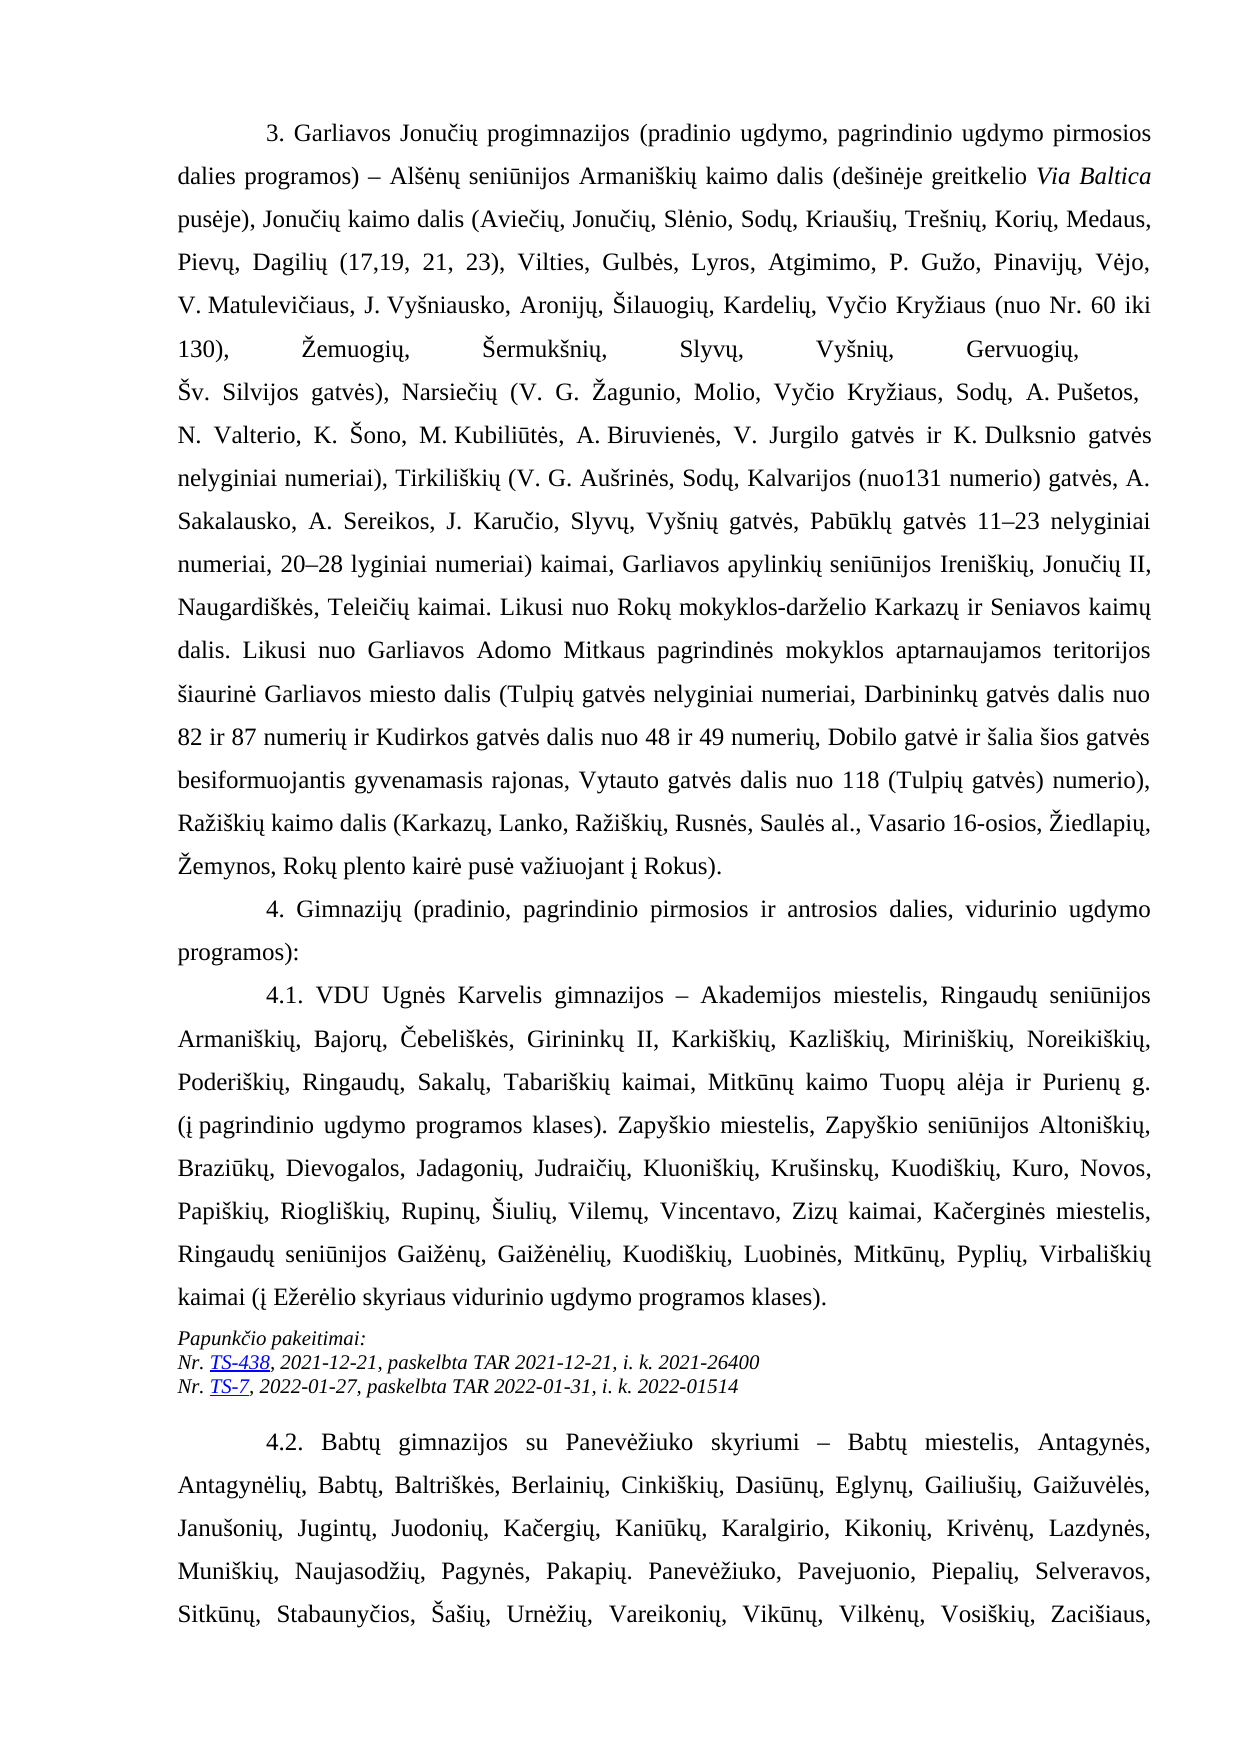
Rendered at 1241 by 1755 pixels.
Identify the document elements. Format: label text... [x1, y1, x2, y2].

text Nr. TS-438, 2021-12-21, paskelbta TAR 2021-12-21, i. k. 2021-26400 [177, 1350, 1152, 1374]
text 4.2. Babtų gimnazijos su Panevėžiuko skyriumi – Babtų miestelis, Antagynės, Antagynėlių, Babtų, Baltriškės, Berlainių, Cinkiškių, Dasiūnų, Eglynų, Gailiušių, Gaižuvėlės, Janušonių, Jugintų, Juodonių, Kačergių, Kaniūkų, Karalgirio, Kikonių, Krivėnų, Lazdynės, Muniškių, Naujasodžių, Pagynės, Pakapių. Panevėžiuko, Pavejuonio, Piepalių, Selveravos, Sitkūnų, Stabaunyčios, Šašių, Urnėžių, Vareikonių, Vikūnų, Vilkėnų, Vosiškių, Zacišiaus, [177, 1427, 1152, 1628]
text Nr. TS-7, 2022-01-27, paskelbta TAR 2022-01-31, i. k. 2022-01514 [177, 1374, 1152, 1398]
text 3. Garliavos Jonučių progimnazijos (pradinio ugdymo, pagrindinio ugdymo pirmosios dalies programos) – Alšėnų seniūnijos Armaniškių kaimo dalis (dešinėje greitkelio Via Baltica pusėje), Jonučių kaimo dalis (Aviečių, Jonučių, Slėnio, Sodų, Kriaušių, Trešnių, Korių, Medaus, Pievų, Dagilių (17,19, 21, 23), Vilties, Gulbės, Lyros, Atgimimo, P. Gužo, Pinavijų, Vėjo, V. Matulevičiaus, J. Vyšniausko, Aronijų, Šilauogių, Kardelių, Vyčio Kryžiaus (nuo Nr. 60 iki 130), Žemuogių, Šermukšnių, Slyvų, Vyšnių, Gervuogių, Šv. Silvijos gatvės), Narsiečių (V. G. Žagunio, Molio, Vyčio Kryžiaus, Sodų, A. Pušetos, N. Valterio, K. Šono, M. Kubiliūtės, A. Biruvienės, V. Jurgilo gatvės ir K. Dulksnio gatvės nelyginiai numeriai), Tirkiliškių (V. G. Aušrinės, Sodų, Kalvarijos (nuo131 numerio) gatvės, A. Sakalausko, A. Sereikos, J. Karučio, Slyvų, Vyšnių gatvės, Pabūklų gatvės 11–23 nelyginiai numeriai, 20–28 lyginiai numeriai) kaimai, Garliavos apylinkių seniūnijos Ireniškių, Jonučių II, Naugardiškės, Teleičių kaimai. Likusi nuo Rokų mokyklos-darželio Karkazų ir Seniavos kaimų dalis. Likusi nuo Garliavos Adomo Mitkaus pagrindinės mokyklos aptarnaujamos teritorijos šiaurinė Garliavos miesto dalis (Tulpių gatvės nelyginiai numeriai, Darbininkų gatvės dalis nuo 82 ir 87 numerių ir Kudirkos gatvės dalis nuo 48 ir 49 numerių, Dobilo gatvė ir šalia šios gatvės besiformuojantis gyvenamasis rajonas, Vytauto gatvės dalis nuo 118 (Tulpių gatvės) numerio), Ražiškių kaimo dalis (Karkazų, Lanko, Ražiškių, Rusnės, Saulės al., Vasario 16-osios, Žiedlapių, Žemynos, Rokų plento kairė pusė važiuojant į Rokus). [177, 118, 1152, 880]
text 4. Gimnazijų (pradinio, pagrindinio pirmosios ir antrosios dalies, vidurinio ugdymo programos): [177, 894, 1152, 966]
text Papunkčio pakeitimai: [177, 1326, 1152, 1350]
text 4.1. VDU Ugnės Karvelis gimnazijos – Akademijos miestelis, Ringaudų seniūnijos Armaniškių, Bajorų, Čebeliškės, Girininkų II, Karkiškių, Kazliškių, Miriniškių, Noreikiškių, Poderiškių, Ringaudų, Sakalų, Tabariškių kaimai, Mitkūnų kaimo Tuopų alėja ir Purienų g. (į pagrindinio ugdymo programos klases). Zapyškio miestelis, Zapyškio seniūnijos Altoniškių, Braziūkų, Dievogalos, Jadagonių, Judraičių, Kluoniškių, Krušinskų, Kuodiškių, Kuro, Novos, Papiškių, Riogliškių, Rupinų, Šiulių, Vilemų, Vincentavo, Zizų kaimai, Kačerginės miestelis, Ringaudų seniūnijos Gaižėnų, Gaižėnėlių, Kuodiškių, Luobinės, Mitkūnų, Pyplių, Virbališkių kaimai (į Ežerėlio skyriaus vidurinio ugdymo programos klases). [177, 981, 1152, 1311]
